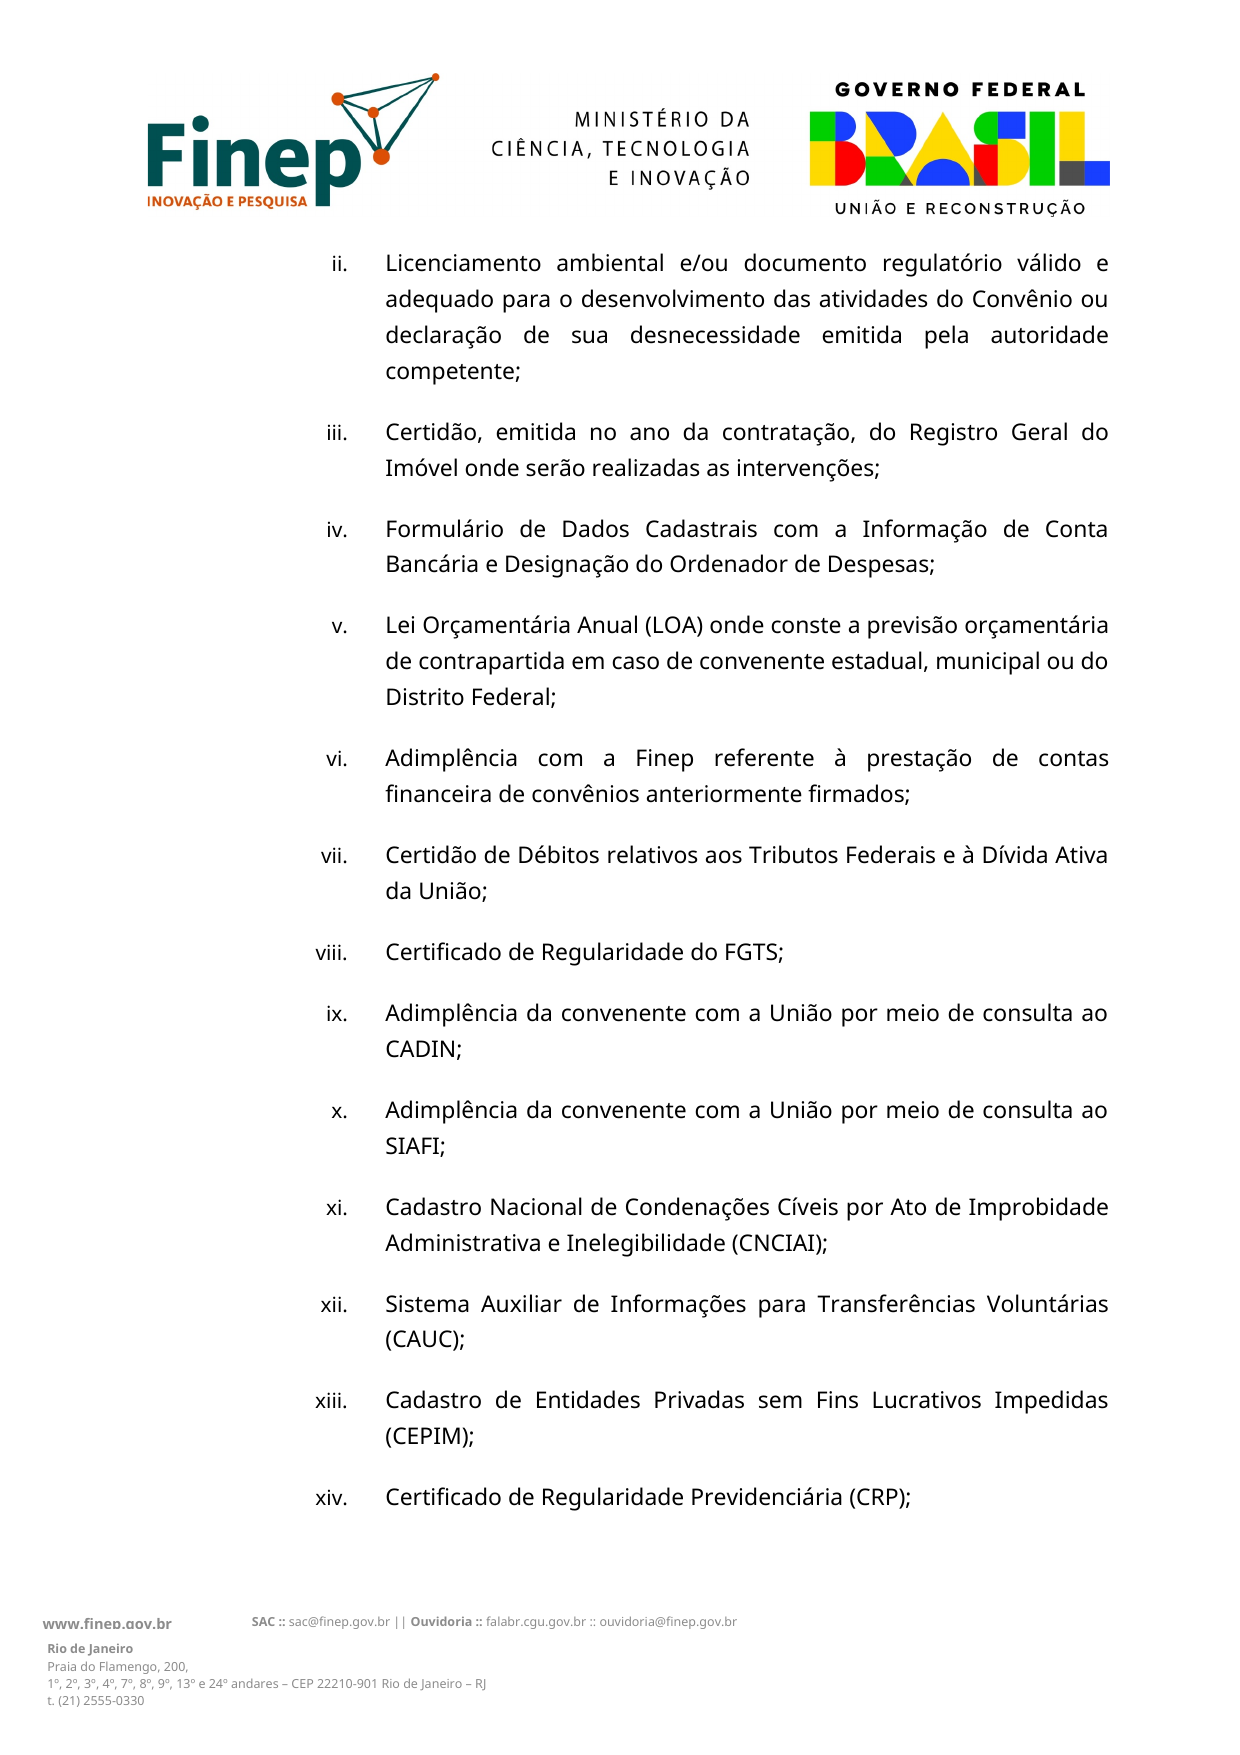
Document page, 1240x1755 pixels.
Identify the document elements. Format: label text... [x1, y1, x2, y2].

list Cadastro Nacional de Condenações Cíveis por Ato de Improbidade Administrativa e Inelegibilidade (CNCIAI); [348, 1191, 1110, 1258]
list Licenciamento ambiental e/ou documento regulatório válido e adequado para o desenvolvimento das atividades do Convênio ou declaração de sua desnecessidade emitida pela autoridade competente; [348, 247, 1110, 386]
list Formulário de Dados Cadastrais com a Informação de Conta Bancária e Designação do Ordenador de Despesas; [348, 512, 1110, 580]
list Lei Orçamentária Anual (LOA) onde conste a previsão orçamentária de contrapartida em caso de convenente estadual, municipal ou do Distrito Federal; [348, 609, 1110, 712]
list Sistema Auxiliar de Informações para Transferências Voluntárias (CAUC); [348, 1287, 1110, 1355]
list Certidão de Débitos relativos aos Tributos Federais e à Dívida Ativa da União; [348, 839, 1110, 906]
list Adimplência com a Finep referente à prestação de contas financeira de convênios anteriormente firmados; [348, 742, 1110, 809]
list Certificado de Regularidade Previdenciária (CRP); [348, 1481, 1110, 1512]
list Adimplência da convenente com a União por meio de consulta ao CADIN; [348, 997, 1110, 1064]
list Cadastro de Entidades Privadas sem Fins Lucrativos Impedidas (CEPIM); [348, 1384, 1110, 1452]
list Adimplência da convenente com a União por meio de consulta ao SIAFI; [348, 1094, 1110, 1161]
list Certidão, emitida no ano da contratação, do Registro Geral do Imóvel onde serão realizadas as intervenções; [348, 416, 1110, 483]
list Certificado de Regularidade do FGTS; [348, 936, 1110, 967]
